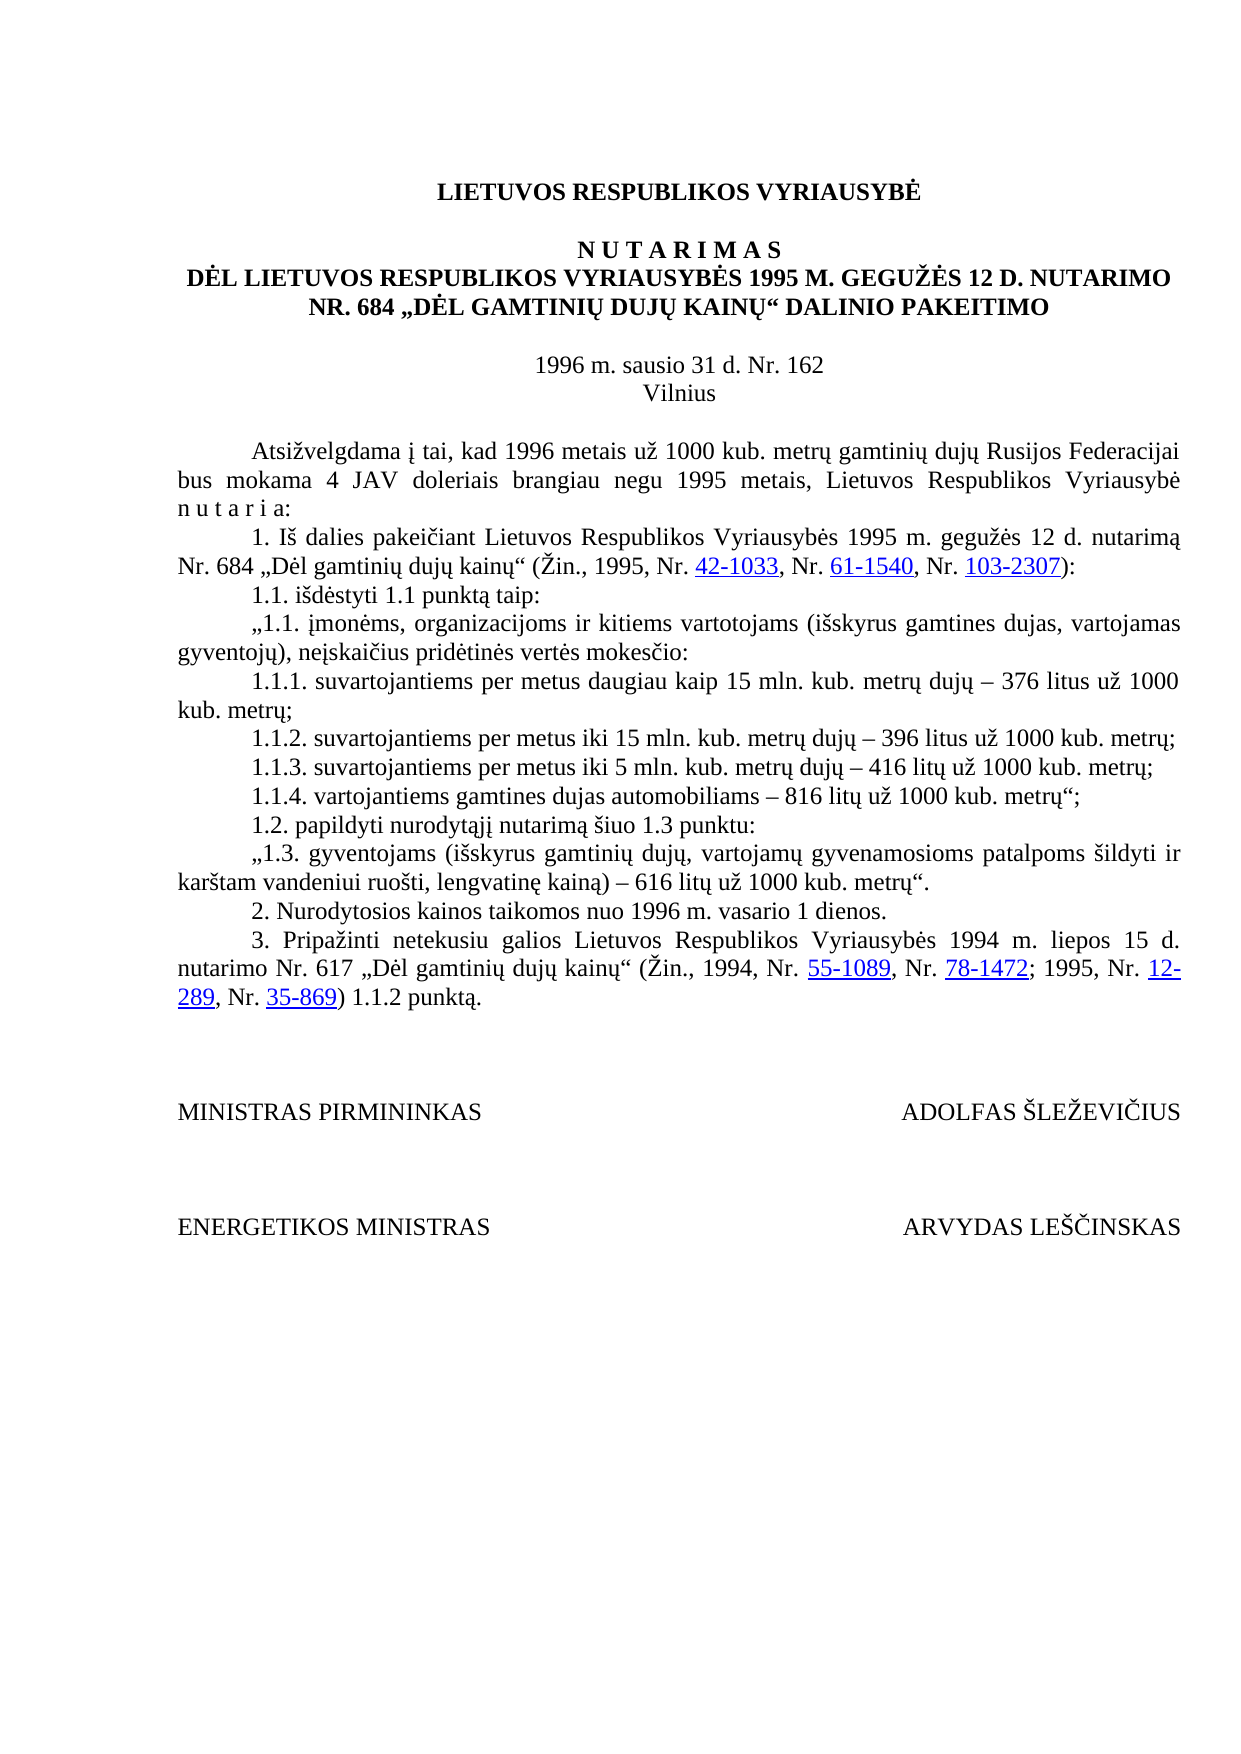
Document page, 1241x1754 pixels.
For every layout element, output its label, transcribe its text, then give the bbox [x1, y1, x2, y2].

text 1996 m. sausio 31 d. Nr. 162 [177, 350, 1181, 378]
text ENERGETIKOS MINISTRAS ARVYDAS LEŠČINSKAS [177, 1212, 1181, 1241]
text DĖL LIETUVOS RESPUBLIKOS VYRIAUSYBĖS 1995 M. GEGUŽĖS 12 D. NUTARIMO NR. 684 „DĖL GAMTINIŲ DUJŲ KAINŲ“ DALINIO PAKEITIMO [177, 263, 1181, 321]
text 1.1. išdėstyti 1.1 punktą taip: [177, 580, 1181, 608]
text „1.1. įmonėms, organizacijoms ir kitiems vartotojams (išskyrus gamtines dujas, vartojamas gyventojų), neįskaičius pridėtinės vertės mokesčio: [177, 608, 1181, 666]
text N U T A R I M A S [177, 235, 1181, 263]
text 1. Iš dalies pakeičiant Lietuvos Respublikos Vyriausybės 1995 m. gegužės 12 d. nutarimą Nr. 684 „Dėl gamtinių dujų kainų“ (Žin., 1995, Nr. 42-1033, Nr. 61-1540, Nr. 103-2307): [177, 522, 1181, 580]
text 1.1.3. suvartojantiems per metus iki 5 mln. kub. metrų dujų – 416 litų už 1000 kub. metrų; [177, 752, 1181, 781]
text MINISTRAS PIRMININKAS ADOLFAS ŠLEŽEVIČIUS [177, 1097, 1181, 1126]
text 1.1.1. suvartojantiems per metus daugiau kaip 15 mln. kub. metrų dujų – 376 litus už 1000 kub. metrų; [177, 666, 1181, 723]
text Vilnius [177, 378, 1181, 407]
text 1.1.2. suvartojantiems per metus iki 15 mln. kub. metrų dujų – 396 litus už 1000 kub. metrų; [177, 723, 1181, 752]
text 3. Pripažinti netekusiu galios Lietuvos Respublikos Vyriausybės 1994 m. liepos 15 d. nutarimo Nr. 617 „Dėl gamtinių dujų kainų“ (Žin., 1994, Nr. 55-1089, Nr. 78-1472; 1995, Nr. 12-289, Nr. 35-869) 1.1.2 punktą. [177, 925, 1181, 1011]
text LIETUVOS RESPUBLIKOS VYRIAUSYBĖ [177, 177, 1181, 206]
text „1.3. gyventojams (išskyrus gamtinių dujų, vartojamų gyvenamosioms patalpoms šildyti ir karštam vandeniui ruošti, lengvatinę kainą) – 616 litų už 1000 kub. metrų“. [177, 838, 1181, 896]
text Atsižvelgdama į tai, kad 1996 metais už 1000 kub. metrų gamtinių dujų Rusijos Federacijai bus mokama 4 JAV doleriais brangiau negu 1995 metais, Lietuvos Respublikos Vyriausybė nutaria: [177, 436, 1181, 522]
text 1.1.4. vartojantiems gamtines dujas automobiliams – 816 litų už 1000 kub. metrų“; [177, 781, 1181, 810]
text 2. Nurodytosios kainos taikomos nuo 1996 m. vasario 1 dienos. [177, 896, 1181, 925]
text 1.2. papildyti nurodytąjį nutarimą šiuo 1.3 punktu: [177, 810, 1181, 838]
